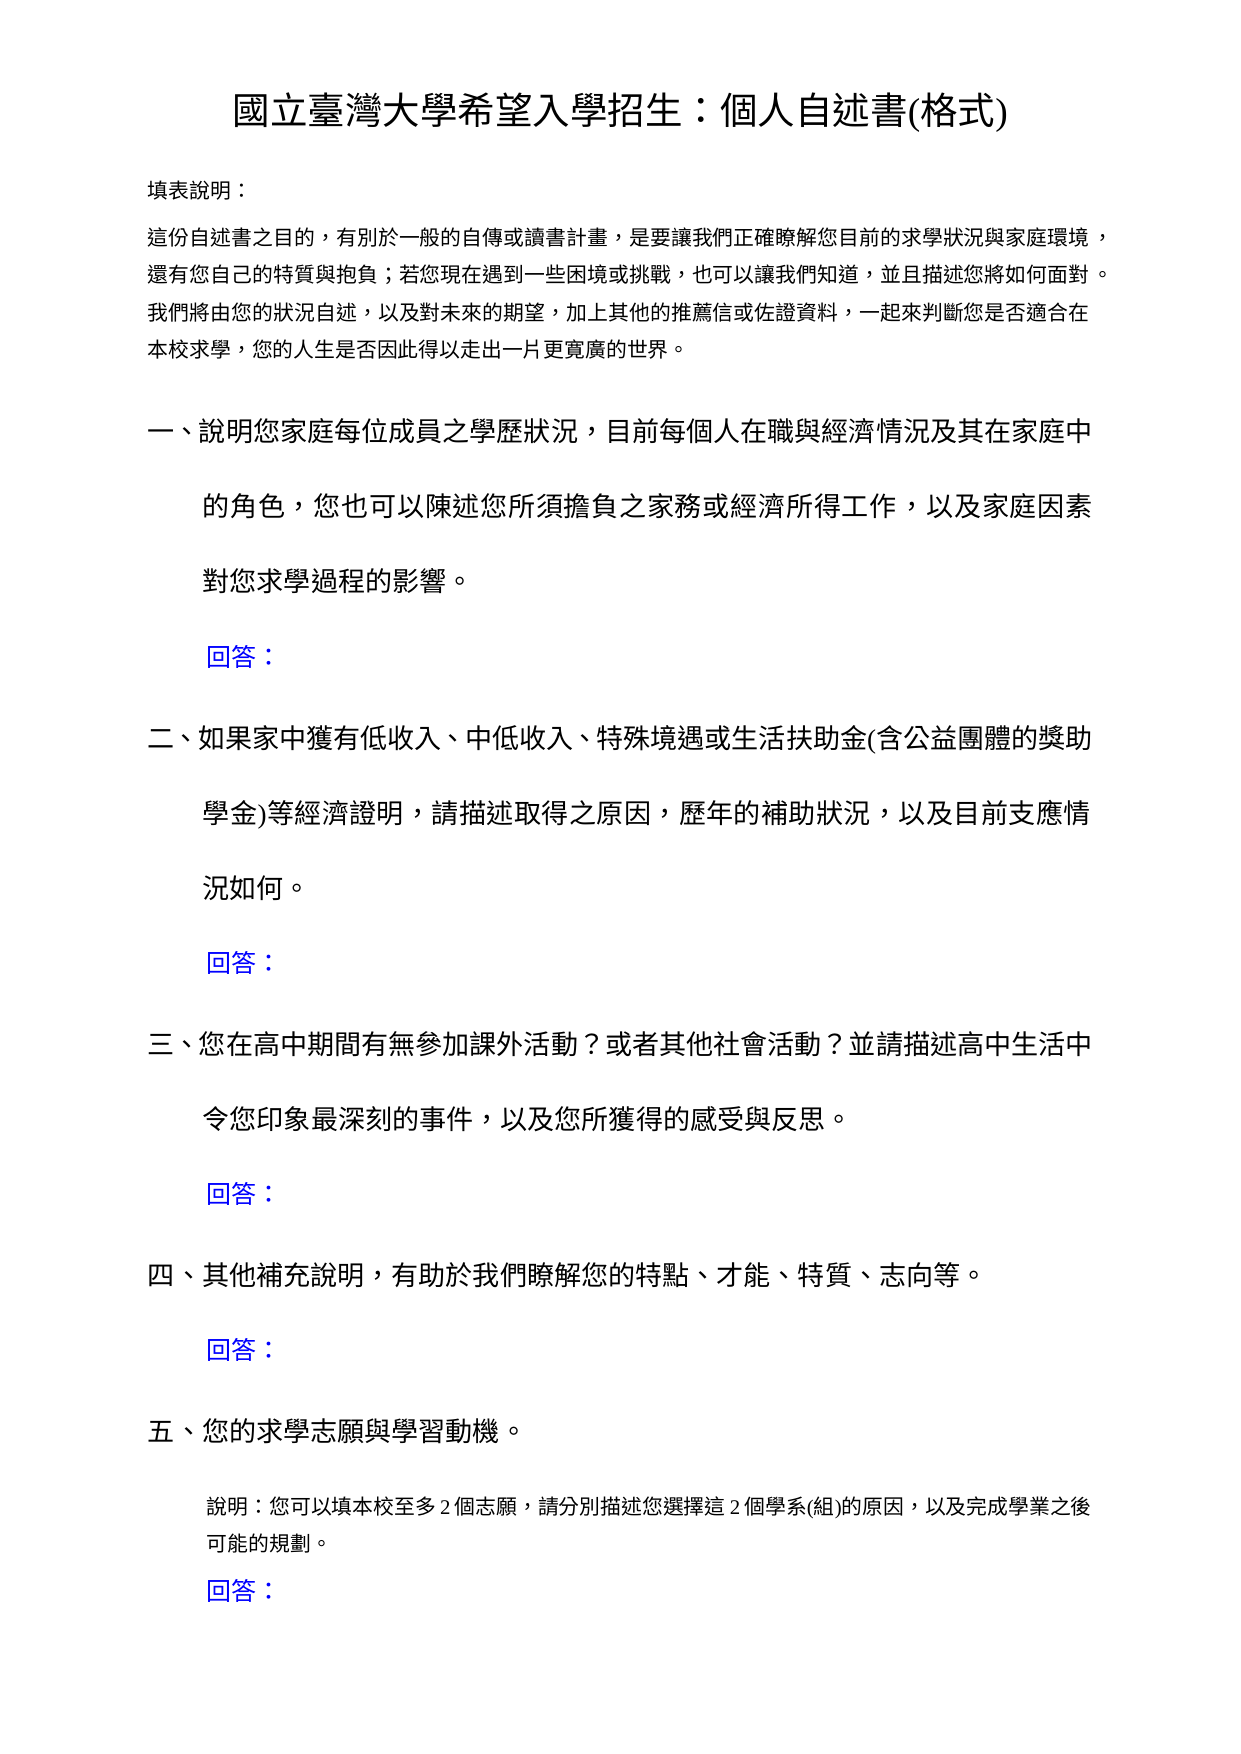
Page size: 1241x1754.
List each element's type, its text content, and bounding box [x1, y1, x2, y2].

text 國立臺灣大學希望入學招生：個人自述書(格式) [148, 71, 1092, 146]
text 回答： [207, 1330, 1092, 1368]
text 這份自述書之目的，有別於一般的自傳或讀書計畫，是要讓我們正確瞭解您目前的求學狀況與家庭環境，還有您自己的特質與抱負；若您現在遇到一些困境或挑戰，也可以讓我們知道，並且描述您將如何面對。我們將由您的狀況自述，以及對未來的期望，加上其他的推薦信或佐證資料，一起來判斷您是否適合在本校求學，您的人生是否因此得以走出一片更寛廣的世界。 [148, 218, 1092, 368]
text 一、說明您家庭每位成員之學歷狀況，目前每個人在職與經濟情況及其在家庭中的角色，您也可以陳述您所須擔負之家務或經濟所得工作，以及家庭因素對您求學過程的影響。 [148, 393, 1092, 618]
text 二、如果家中獲有低收入、中低收入、特殊境遇或生活扶助金(含公益團體的獎助學金)等經濟證明，請描述取得之原因，歷年的補助狀況，以及目前支應情況如何。 [148, 699, 1092, 924]
text 回答： [207, 943, 1092, 980]
text 回答： [207, 1174, 1092, 1211]
text 說明：您可以填本校至多2個志願，請分別描述您選擇這2個學系(組)的原因，以及完成學業之後可能的規劃。 [207, 1486, 1092, 1561]
text 三、您在高中期間有無參加課外活動？或者其他社會活動？並請描述高中生活中令您印象最深刻的事件，以及您所獲得的感受與反思。 [148, 1005, 1092, 1155]
text 回答： [207, 636, 1092, 674]
text 五、您的求學志願與學習動機。 [148, 1393, 1092, 1468]
text 四、其他補充說明，有助於我們瞭解您的特點、才能、特質、志向等。 [148, 1236, 1092, 1311]
text 填表說明： [148, 171, 1092, 208]
text 回答： [207, 1571, 1092, 1608]
